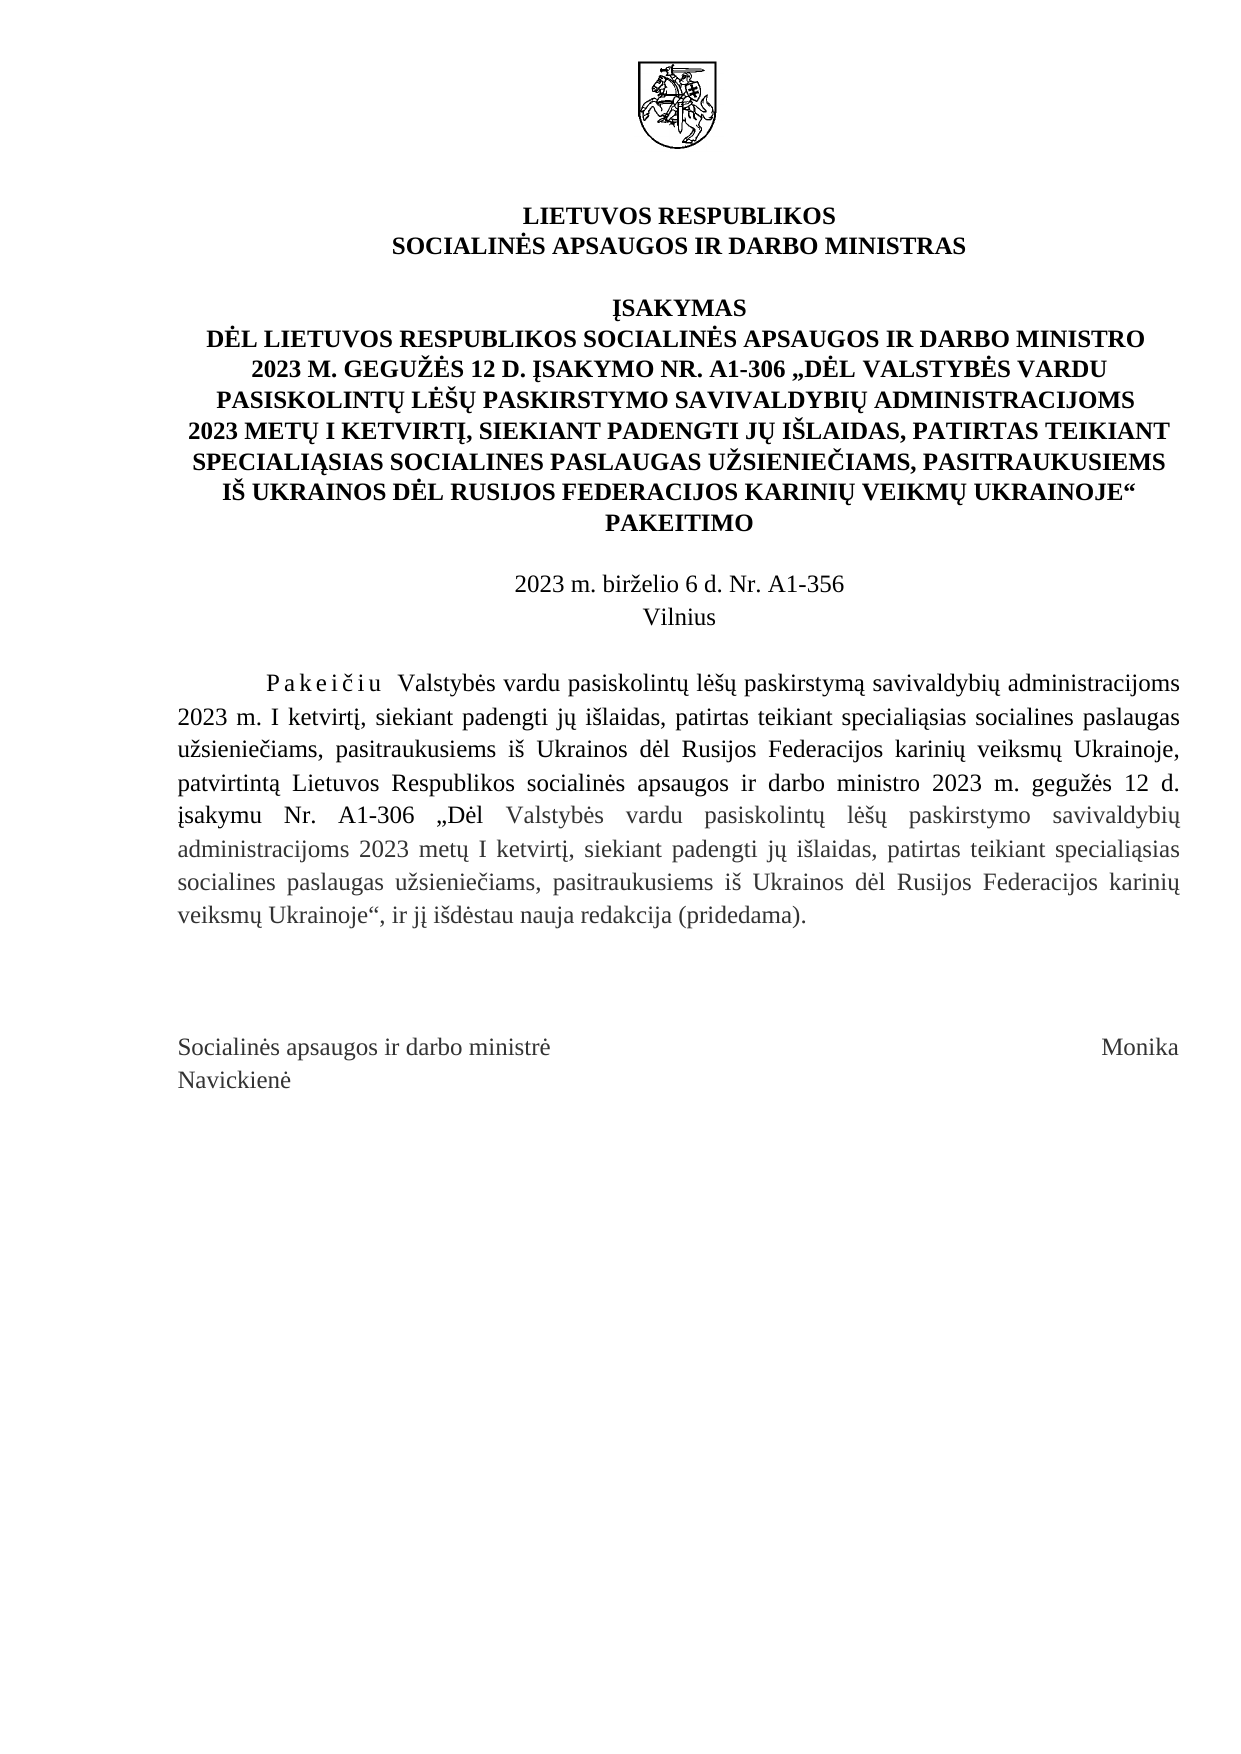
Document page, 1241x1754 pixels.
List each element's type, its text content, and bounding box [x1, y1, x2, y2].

text Socialinės apsaugos ir darbo ministrė Monika Navickienė [177, 1032, 1181, 1093]
text 2023 m. birželio 6 d. Nr. A1-356 [177, 569, 1181, 598]
text 2023 M. GEGUŽĖS 12 D. ĮSAKYMO NR. A1-306 „DĖL VALSTYBĖS VARDU PASISKOLINTŲ LĖŠŲ PASKIRSTYMO SAVIVALDYBIŲ ADMINISTRACIJOMS [177, 354, 1181, 414]
text SOCIALINĖS APSAUGOS IR DARBO MINISTRAS [177, 231, 1181, 260]
text LIETUVOS RESPUBLIKOS [177, 201, 1181, 229]
text Vilnius [177, 602, 1181, 631]
text 2023 METŲ I KETVIRTĮ, SIEKIANT PADENGTI JŲ IŠLAIDAS, PATIRTAS TEIKIANT SPECIALIĄSIAS SOCIALINES PASLAUGAS UŽSIENIEČIAMS, PASITRAUKUSIEMS IŠ UKRAINOS DĖL RUSIJOS FEDERACIJOS KARINIŲ VEIKMŲ UKRAINOJE“ PAKEITIMO [177, 416, 1181, 537]
text ĮSAKYMAS [177, 293, 1181, 322]
text DĖL LIETUVOS RESPUBLIKOS SOCIALINĖS APSAUGOS IR DARBO MINISTRO [177, 324, 1181, 352]
text Pakeičiu Valstybės vardu pasiskolintų lėšų paskirstymą savivaldybių administracijoms 2023 m. I ketvirtį, siekiant padengti jų išlaidas, patirtas teikiant specialiąsias socialines paslaugas užsieniečiams, pasitraukusiems iš Ukrainos dėl Rusijos Federacijos karinių veiksmų Ukrainoje, patvirtintą Lietuvos Respublikos socialinės apsaugos ir darbo ministro 2023 m. gegužės 12 d. įsakymu Nr. A1-306 „Dėl Valstybės vardu pasiskolintų lėšų paskirstymo savivaldybių administracijoms 2023 metų I ketvirtį, siekiant padengti jų išlaidas, patirtas teikiant specialiąsias socialines paslaugas užsieniečiams, pasitraukusiems iš Ukrainos dėl Rusijos Federacijos karinių veiksmų Ukrainoje“, ir jį išdėstau nauja redakcija (pridedama). [177, 668, 1181, 928]
